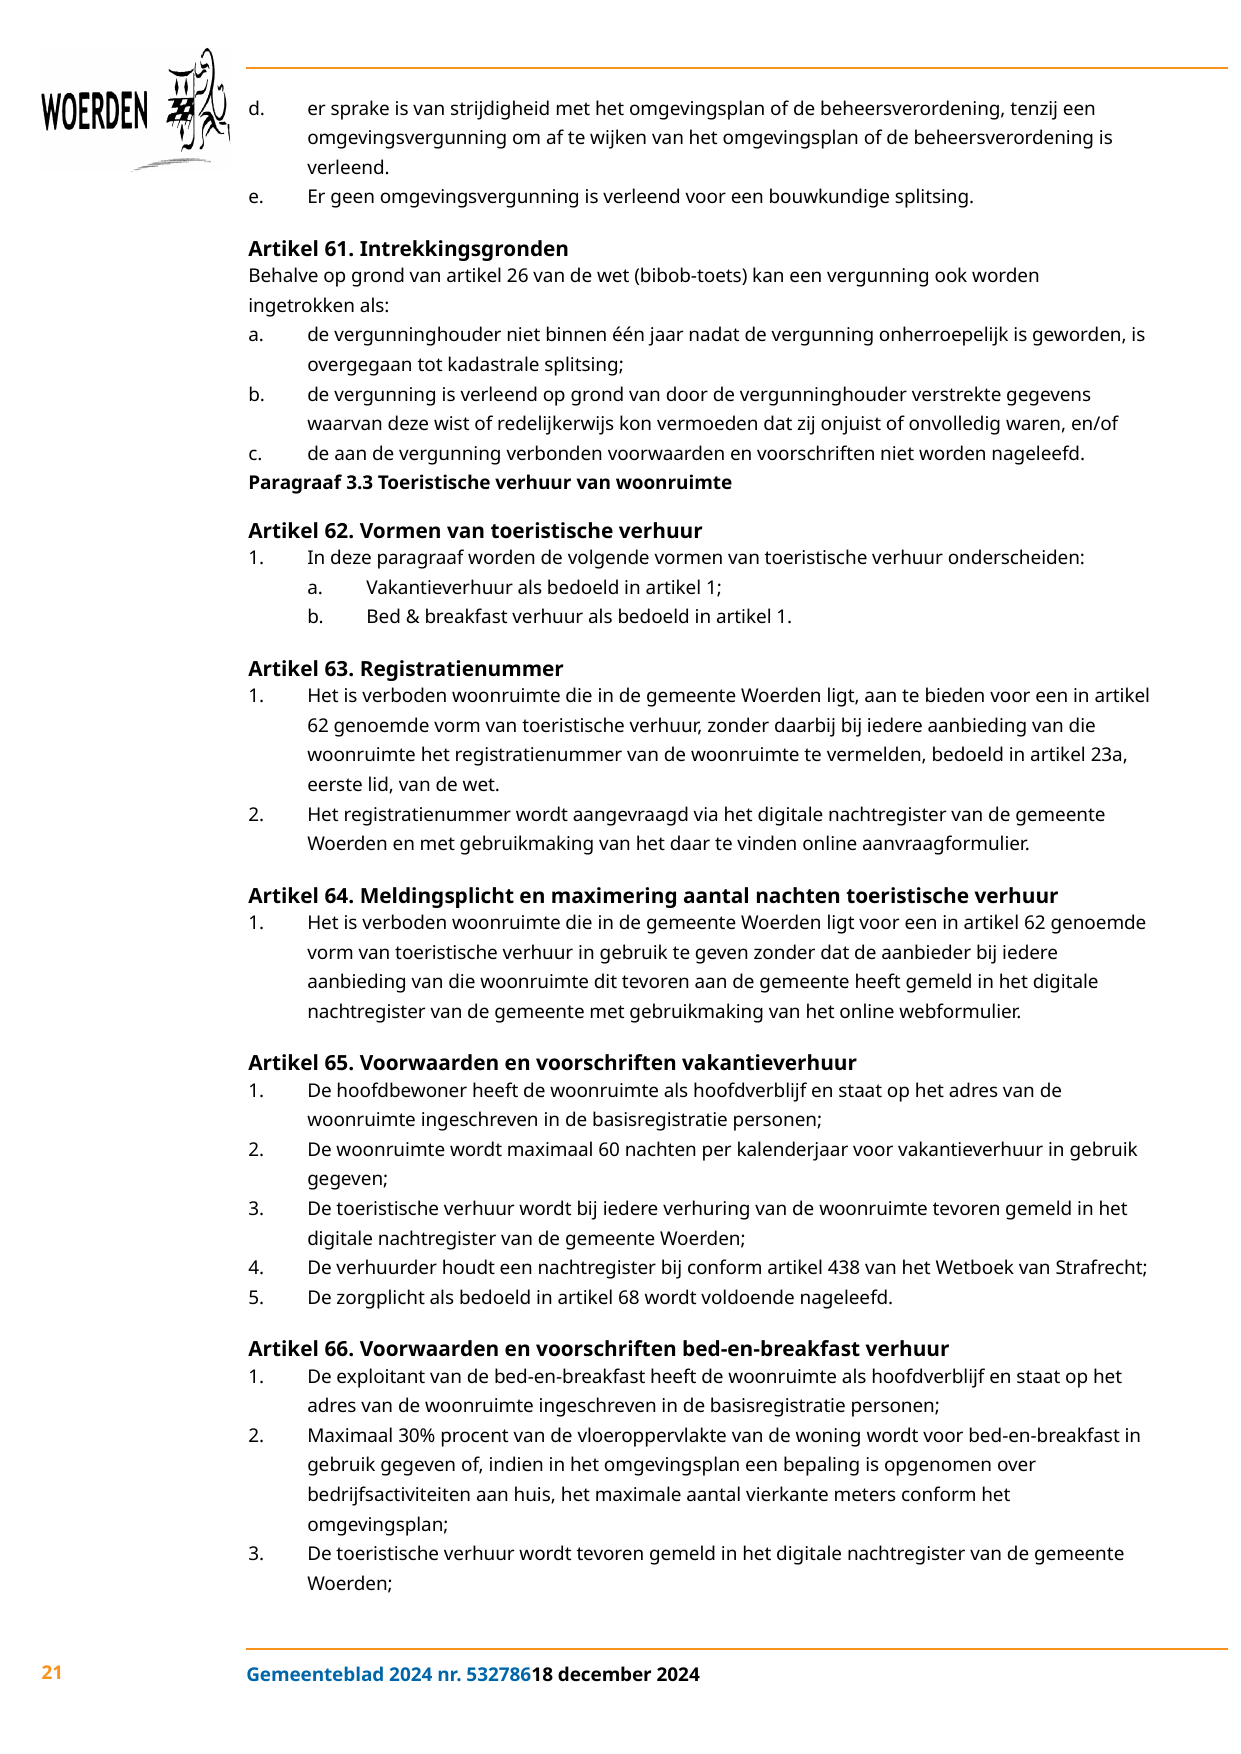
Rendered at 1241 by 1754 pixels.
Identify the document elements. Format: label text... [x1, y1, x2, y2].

text Paragraaf 3.3 Toeristische verhuur van woonruimte [248, 469, 1152, 495]
list De toeristische verhuur wordt tevoren gemeld in het digitale nachtregister van de gemeente Woerden; [248, 1540, 1152, 1596]
text Artikel 65. Voorwaarden en voorschriften vakantieverhuur [248, 1048, 1152, 1077]
list de vergunning is verleend op grond van door de vergunninghouder verstrekte gegevens waarvan deze wist of redelijkerwijs kon vermoeden dat zij onjuist of onvolledig waren, en/of [248, 381, 1152, 436]
list Vakantieverhuur als bedoeld in artikel 1; [307, 574, 1152, 600]
list De verhuurder houdt een nachtregister bij conform artikel 438 van het Wetboek van Strafrecht; [248, 1254, 1152, 1280]
list Het is verboden woonruimte die in de gemeente Woerden ligt voor een in artikel 62 genoemde vorm van toeristische verhuur in gebruik te geven zonder dat de aanbieder bij iedere aanbieding van die woonruimte dit tevoren aan de gemeente heeft gemeld in het digitale nachtregister van de gemeente met gebruikmaking van het online webformulier. [248, 909, 1152, 1024]
list Het registratienummer wordt aangevraagd via het digitale nachtregister van de gemeente Woerden en met gebruikmaking van het daar te vinden online aanvraagformulier. [248, 801, 1152, 856]
list Er geen omgevingsvergunning is verleend voor een bouwkundige splitsing. [248, 183, 1152, 209]
list De exploitant van de bed-en-breakfast heeft de woonruimte als hoofdverblijf en staat op het adres van de woonruimte ingeschreven in de basisregistratie personen; [248, 1363, 1152, 1418]
list Het is verboden woonruimte die in de gemeente Woerden ligt, aan te bieden voor een in artikel 62 genoemde vorm van toeristische verhuur, zonder daarbij bij iedere aanbieding van die woonruimte het registratienummer van de woonruimte te vermelden, bedoeld in artikel 23a, eerste lid, van de wet. [248, 682, 1152, 797]
text Artikel 62. Vormen van toeristische verhuur [248, 516, 1152, 544]
text Artikel 61. Intrekkingsgronden [248, 234, 1152, 262]
list er sprake is van strijdigheid met het omgevingsplan of de beheersverordening, tenzij een omgevingsvergunning om af te wijken van het omgevingsplan of de beheersverordening is verleend. [248, 95, 1152, 180]
list de aan de vergunning verbonden voorwaarden en voorschriften niet worden nageleefd. [248, 440, 1152, 466]
list De hoofdbewoner heeft de woonruimte als hoofdverblijf en staat op het adres van de woonruimte ingeschreven in de basisregistratie personen; [248, 1077, 1152, 1132]
list de vergunninghouder niet binnen één jaar nadat de vergunning onherroepelijk is geworden, is overgegaan tot kadastrale splitsing; [248, 322, 1152, 377]
list In deze paragraaf worden de volgende vormen van toeristische verhuur onderscheiden: [248, 544, 1152, 570]
list De woonruimte wordt maximaal 60 nachten per kalenderjaar voor vakantieverhuur in gebruik gegeven; [248, 1136, 1152, 1191]
list De toeristische verhuur wordt bij iedere verhuring van de woonruimte tevoren gemeld in het digitale nachtregister van de gemeente Woerden; [248, 1195, 1152, 1251]
list De zorgplicht als bedoeld in artikel 68 wordt voldoende nageleefd. [248, 1284, 1152, 1310]
list Maximaal 30% procent van de vloeroppervlakte van de woning wordt voor bed-en-breakfast in gebruik gegeven of, indien in het omgevingsplan een bepaling is opgenomen over bedrijfsactiviteiten aan huis, het maximale aantal vierkante meters conform het omgevingsplan; [248, 1422, 1152, 1536]
text Artikel 63. Registratienummer [248, 654, 1152, 682]
text Behalve op grond van artikel 26 van de wet (bibob-toets) kan een vergunning ook worden ingetrokken als: [248, 262, 1152, 318]
list Bed & breakfast verhuur als bedoeld in artikel 1. [307, 604, 1152, 629]
text Artikel 64. Meldingsplicht en maximering aantal nachten toeristische verhuur [248, 881, 1152, 909]
picture [41, 47, 231, 172]
text Artikel 66. Voorwaarden en voorschriften bed-en-breakfast verhuur [248, 1334, 1152, 1363]
